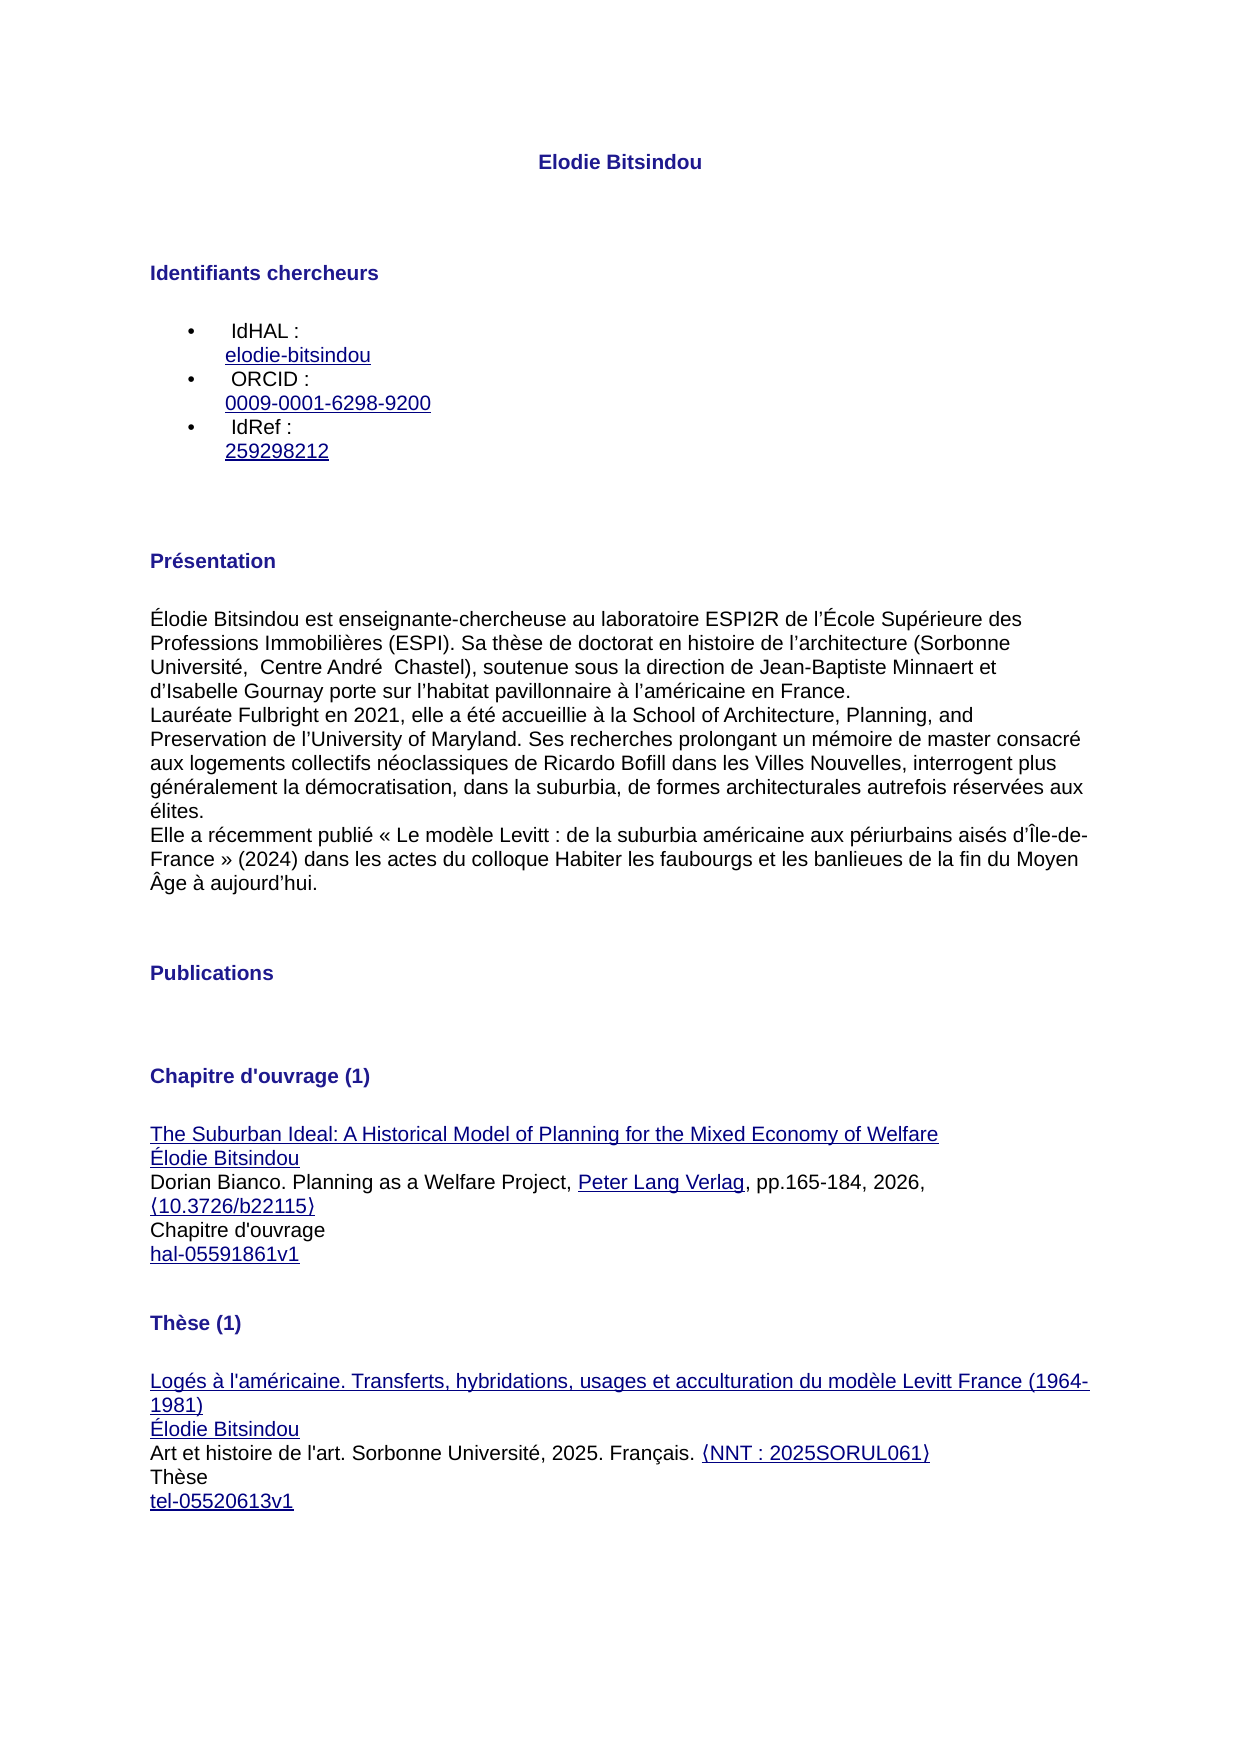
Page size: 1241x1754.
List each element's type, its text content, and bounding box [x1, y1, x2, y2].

subtitle Identifiants chercheurs [150, 260, 1090, 284]
list IdRef : [187, 414, 1090, 438]
list elodie-bitsindou [187, 343, 1090, 367]
text Élodie Bitsindou est enseignante-chercheuse au laboratoire ESPI2R de l’École Supérieure des Professions Immobilières (ESPI). Sa thèse de doctorat en histoire de l’architecture (Sorbonne Université, Centre André Chastel), soutenue sous la direction de Jean-Baptiste Minnaert et d’Isabelle Gournay porte sur l’habitat pavillonnaire à l’américaine en France. [150, 607, 1090, 703]
list IdHAL : [187, 319, 1090, 343]
subtitle Chapitre d'ouvrage (1) [150, 1063, 1090, 1087]
table_header The Suburban Ideal: A Historical Model of Planning for the Mixed Economy of Welfare Élodie Bitsindou Dorian Bianco. Planning as a Welfare Project, Peter Lang Verlag, pp.165-184, 2026, ⟨10.3726/b22115⟩ Chapitre d'ouvrage hal-05591861v1 [150, 1122, 1090, 1266]
subtitle Thèse (1) [150, 1310, 1090, 1334]
list 259298212 [187, 438, 1090, 462]
text Elle a récemment publié « Le modèle Levitt : de la suburbia américaine aux périurbains aisés d’Île-de-France » (2024) dans les actes du colloque Habiter les faubourgs et les banlieues de la fin du Moyen Âge à aujourd’hui. [150, 823, 1090, 895]
list ORCID : [187, 367, 1090, 391]
text Lauréate Fulbright en 2021, elle a été accueillie à la School of Architecture, Planning, and Preservation de l’University of Maryland. Ses recherches prolongant un mémoire de master consacré aux logements collectifs néoclassiques de Ricardo Bofill dans les Villes Nouvelles, interrogent plus généralement la démocratisation, dans la suburbia, de formes architecturales autrefois réservées aux élites. [150, 703, 1090, 823]
subtitle Présentation [150, 549, 1090, 573]
list 0009-0001-6298-9200 [187, 391, 1090, 414]
table_header 1981) Élodie Bitsindou Art et histoire de l'art. Sorbonne Université, 2025. Français. ⟨NNT : 2025SORUL061⟩ Thèse tel-05520613v1 [150, 1391, 1090, 1512]
subtitle Elodie Bitsindou [150, 150, 1090, 174]
table_header Logés à l'américaine. Transferts, hybridations, usages et acculturation du modèle Levitt France (1964- [150, 1369, 1090, 1390]
subtitle Publications [150, 960, 1090, 984]
